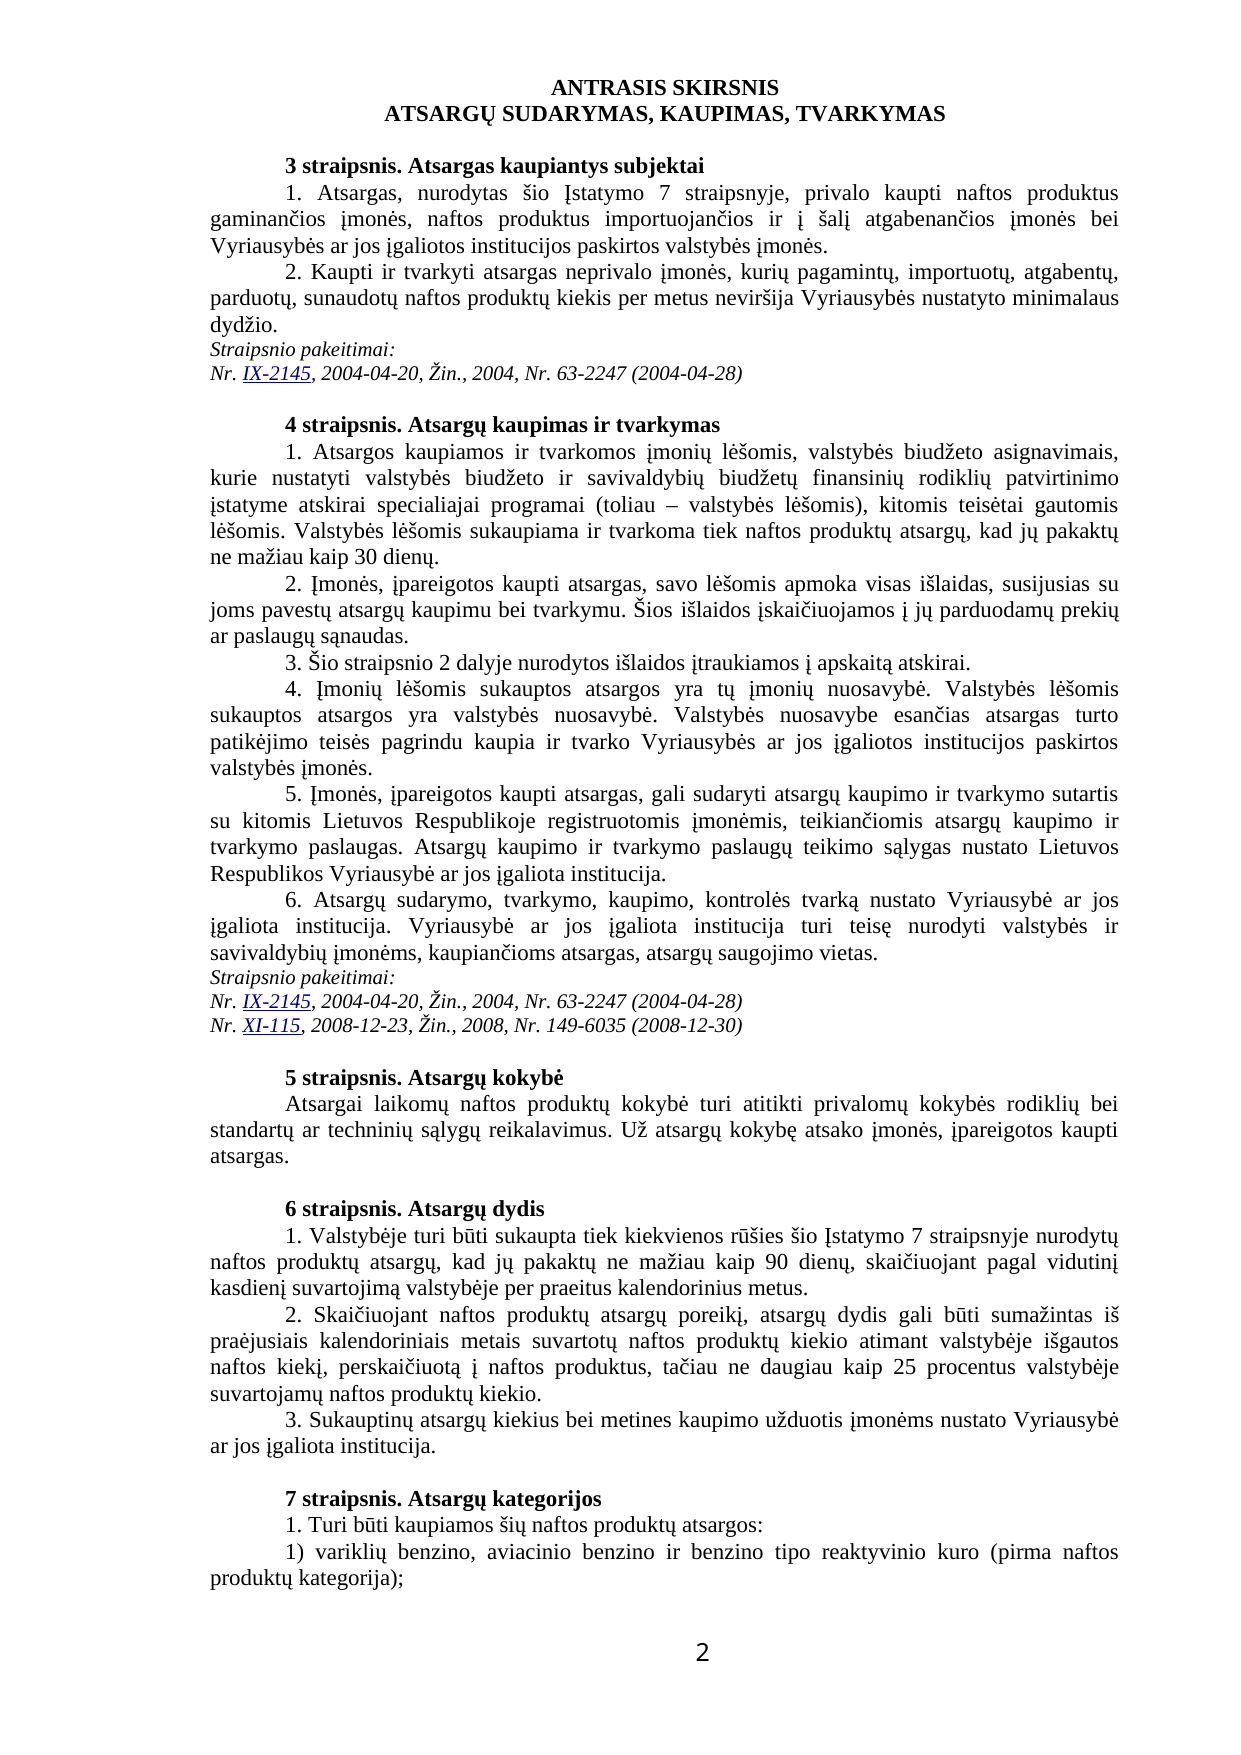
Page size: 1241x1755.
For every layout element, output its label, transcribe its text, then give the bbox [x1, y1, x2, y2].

text 1) variklių benzino, aviacinio benzino ir benzino tipo reaktyvinio kuro (pirma naftos produktų kategorija); [210, 1538, 1120, 1591]
text 1. Turi būti kaupiamos šių naftos produktų atsargos: [210, 1512, 1120, 1538]
text Straipsnio pakeitimai: [210, 965, 1120, 989]
text Straipsnio pakeitimai: [210, 337, 1120, 361]
text 2. Skaičiuojant naftos produktų atsargų poreikį, atsargų dydis gali būti sumažintas iš praėjusiais kalendoriniais metais suvartotų naftos produktų kiekio atimant valstybėje išgautos naftos kiekį, perskaičiuotą į naftos produktus, tačiau ne daugiau kaip 25 procentus valstybėje suvartojamų naftos produktų kiekio. [210, 1301, 1120, 1406]
text 3 straipsnis. Atsargas kaupiantys subjektai [210, 153, 1120, 179]
text 1. Atsargos kaupiamos ir tvarkomos įmonių lėšomis, valstybės biudžeto asignavimais, kurie nustatyti valstybės biudžeto ir savivaldybių biudžetų finansinių rodiklių patvirtinimo įstatyme atskirai specialiajai programai (toliau – valstybės lėšomis), kitomis teisėtai gautomis lėšomis. Valstybės lėšomis sukaupiama ir tvarkoma tiek naftos produktų atsargų, kad jų pakaktų ne mažiau kaip 30 dienų. [210, 438, 1120, 570]
text 7 straipsnis. Atsargų kategorijos [210, 1485, 1120, 1512]
text 1. Valstybėje turi būti sukaupta tiek kiekvienos rūšies šio Įstatymo 7 straipsnyje nurodytų naftos produktų atsargų, kad jų pakaktų ne mažiau kaip 90 dienų, skaičiuojant pagal vidutinį kasdienį suvartojimą valstybėje per praeitus kalendorinius metus. [210, 1222, 1120, 1301]
text 6. Atsargų sudarymo, tvarkymo, kaupimo, kontrolės tvarką nustato Vyriausybė ar jos įgaliota institucija. Vyriausybė ar jos įgaliota institucija turi teisę nurodyti valstybės ir savivaldybių įmonėms, kaupiančioms atsargas, atsargų saugojimo vietas. [210, 886, 1120, 965]
text 2. Kaupti ir tvarkyti atsargas neprivalo įmonės, kurių pagamintų, importuotų, atgabentų, parduotų, sunaudotų naftos produktų kiekis per metus neviršija Vyriausybės nustatyto minimalaus dydžio. [210, 258, 1120, 337]
text 2. Įmonės, įpareigotos kaupti atsargas, savo lėšomis apmoka visas išlaidas, susijusias su joms pavestų atsargų kaupimu bei tvarkymu. Šios išlaidos įskaičiuojamos į jų parduodamų prekių ar paslaugų sąnaudas. [210, 570, 1120, 649]
text 3. Šio straipsnio 2 dalyje nurodytos išlaidos įtraukiamos į apskaitą atskirai. [210, 649, 1120, 675]
text Nr. IX-2145, 2004-04-20, Žin., 2004, Nr. 63-2247 (2004-04-28) [210, 361, 1120, 385]
text 4 straipsnis. Atsargų kaupimas ir tvarkymas [210, 412, 1120, 438]
text 5 straipsnis. Atsargų kokybė [210, 1063, 1120, 1090]
text 3. Sukauptinų atsargų kiekius bei metines kaupimo užduotis įmonėms nustato Vyriausybė ar jos įgaliota institucija. [210, 1406, 1120, 1459]
text 5. Įmonės, įpareigotos kaupti atsargas, gali sudaryti atsargų kaupimo ir tvarkymo sutartis su kitomis Lietuvos Respublikoje registruotomis įmonėmis, teikiančiomis atsargų kaupimo ir tvarkymo paslaugas. Atsargų kaupimo ir tvarkymo paslaugų teikimo sąlygas nustato Lietuvos Respublikos Vyriausybė ar jos įgaliota institucija. [210, 781, 1120, 886]
text Nr. XI-115, 2008-12-23, Žin., 2008, Nr. 149-6035 (2008-12-30) [210, 1013, 1120, 1037]
text ATSARGŲ SUDARYMAS, KAUPIMAS, TVARKYMAS [210, 100, 1120, 126]
text ANTRASIS SKIRSNIS [210, 73, 1120, 100]
text 6 straipsnis. Atsargų dydis [210, 1195, 1120, 1222]
text Atsargai laikomų naftos produktų kokybė turi atitikti privalomų kokybės rodiklių bei standartų ar techninių sąlygų reikalavimus. Už atsargų kokybę atsako įmonės, įpareigotos kaupti atsargas. [210, 1090, 1120, 1169]
text 1. Atsargas, nurodytas šio Įstatymo 7 straipsnyje, privalo kaupti naftos produktus gaminančios įmonės, naftos produktus importuojančios ir į šalį atgabenančios įmonės bei Vyriausybės ar jos įgaliotos institucijos paskirtos valstybės įmonės. [210, 179, 1120, 258]
text 4. Įmonių lėšomis sukauptos atsargos yra tų įmonių nuosavybė. Valstybės lėšomis sukauptos atsargos yra valstybės nuosavybė. Valstybės nuosavybe esančias atsargas turto patikėjimo teisės pagrindu kaupia ir tvarko Vyriausybės ar jos įgaliotos institucijos paskirtos valstybės įmonės. [210, 675, 1120, 781]
text Nr. IX-2145, 2004-04-20, Žin., 2004, Nr. 63-2247 (2004-04-28) [210, 989, 1120, 1013]
